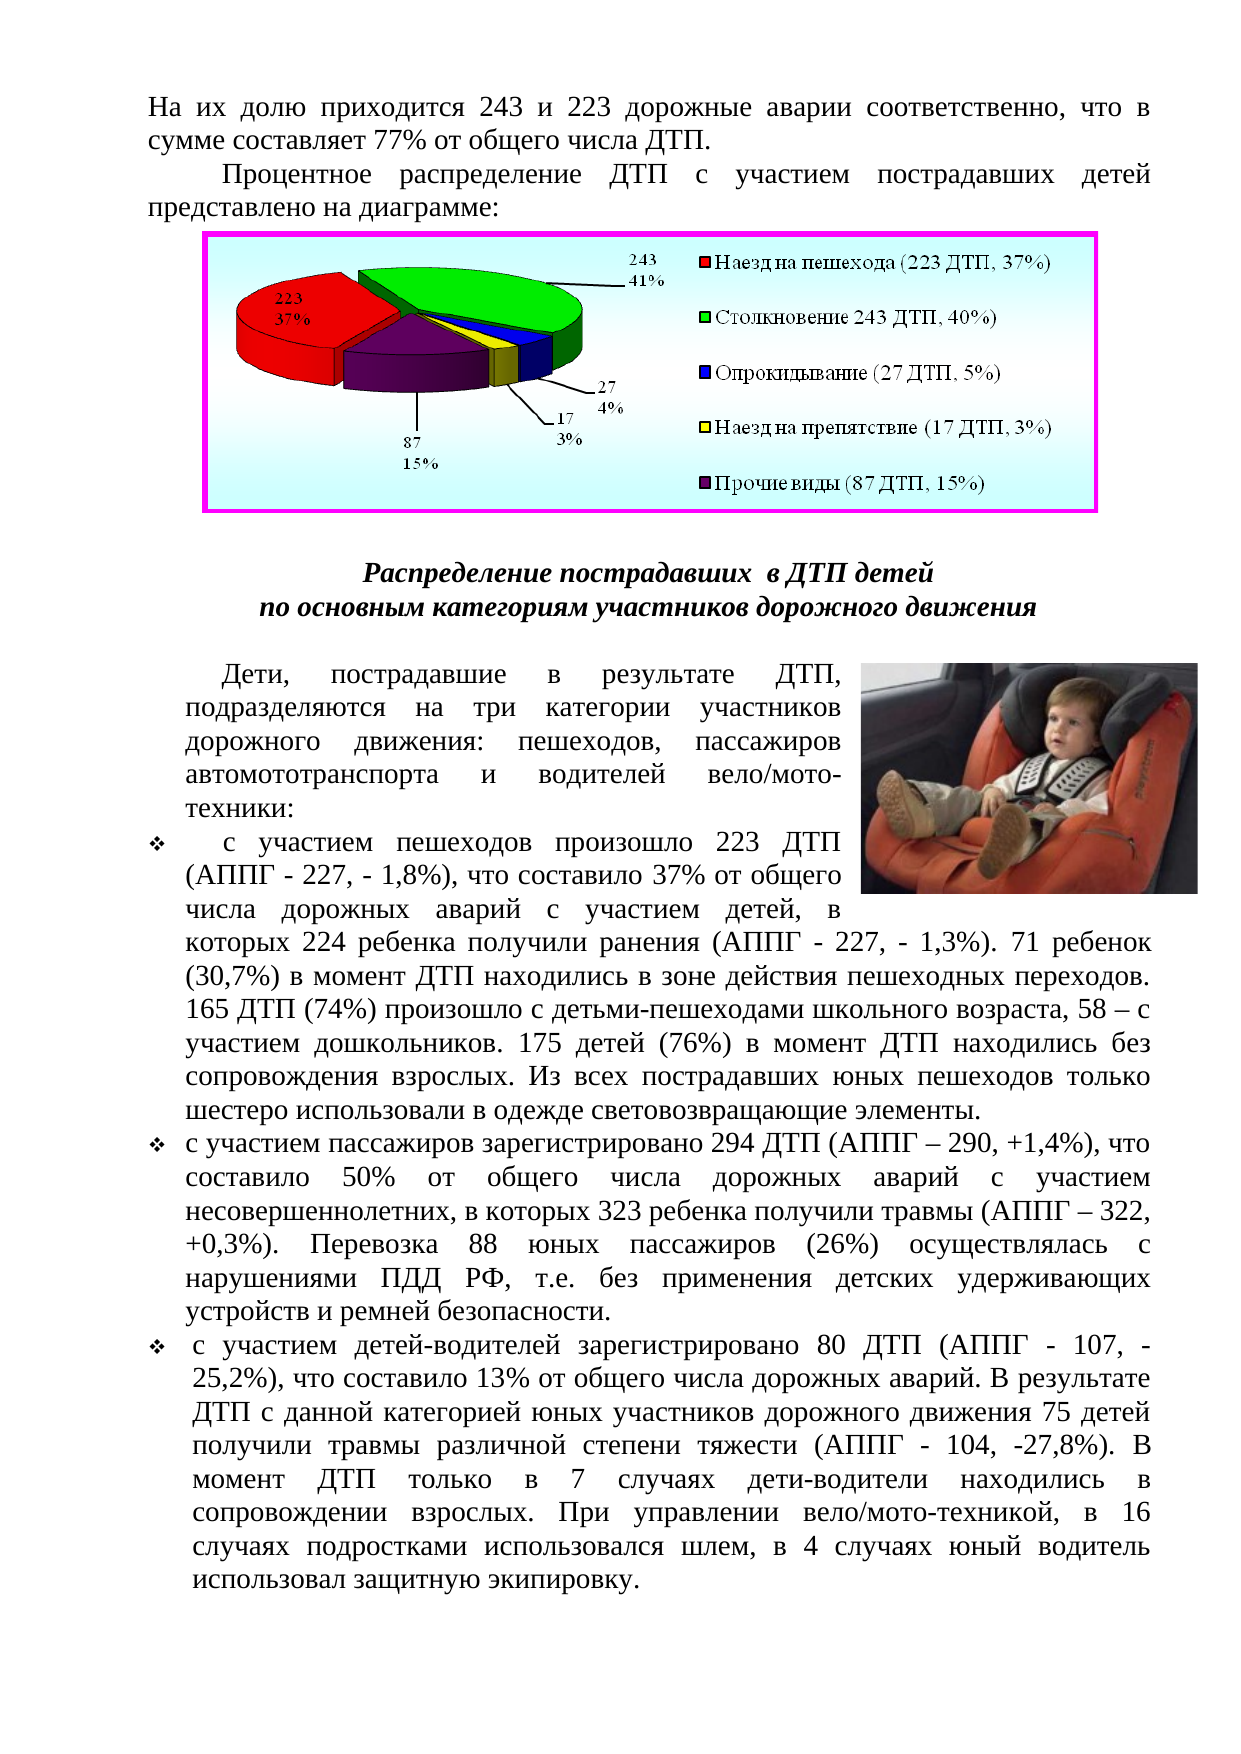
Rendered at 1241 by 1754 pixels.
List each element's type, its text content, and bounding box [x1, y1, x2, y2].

text Дети, пострадавшие в результате ДТП, подразделяются на три категории участников дорожного движения: пешеходов, пассажиров автомототранспорта и водителей вело/мото-техники: [185, 656, 1152, 824]
list с участием пешеходов произошло 223 ДТП (АППГ - 227, - 1,8%), что составило 37% от общего числа дорожных аварий с участием детей, в которых 224 ребенка получили ранения (АППГ - 227, - 1,3%). 71 ребенок (30,7%) в момент ДТП находились в зоне действия пешеходных переходов. 165 ДТП (74%) произошло с детьми-пешеходами школьного возраста, 58 – с участием дошкольников. 175 детей (76%) в момент ДТП находились без сопровождения взрослых. Из всех пострадавших юных пешеходов только шестеро использовали в одежде световозвращающие элементы. [148, 824, 1152, 1126]
text по основным категориям участников дорожного движения [148, 589, 1152, 622]
text Процентное распределение ДТП с участием пострадавших детей представлено на диаграмме: [148, 156, 1152, 223]
list с участием пассажиров зарегистрировано 294 ДТП (АППГ – 290, +1,4%), что составило 50% от общего числа дорожных аварий с участием несовершеннолетних, в которых 323 ребенка получили травмы (АППГ – 322, +0,3%). Перевозка 88 юных пассажиров (26%) осуществлялась с нарушениями ПДД РФ, т.е. без применения детских удерживающих устройств и ремней безопасности. [148, 1126, 1152, 1327]
text Распределение пострадавших в ДТП детей [148, 555, 1152, 589]
text На их долю приходится 243 и 223 дорожные аварии соответственно, что в сумме составляет 77% от общего числа ДТП. [148, 89, 1152, 156]
list с участием детей-водителей зарегистрировано 80 ДТП (АППГ - 107, -25,2%), что составило 13% от общего числа дорожных аварий. В результате ДТП с данной категорией юных участников дорожного движения 75 детей получили травмы различной степени тяжести (АППГ - 104, -27,8%). В момент ДТП только в 7 случаях дети-водители находились в сопровождении взрослых. При управлении вело/мото-техникой, в 16 случаях подростками использовался шлем, в 4 случаях юный водитель использовал защитную экипировку. [148, 1327, 1152, 1595]
picture [860, 663, 1198, 894]
